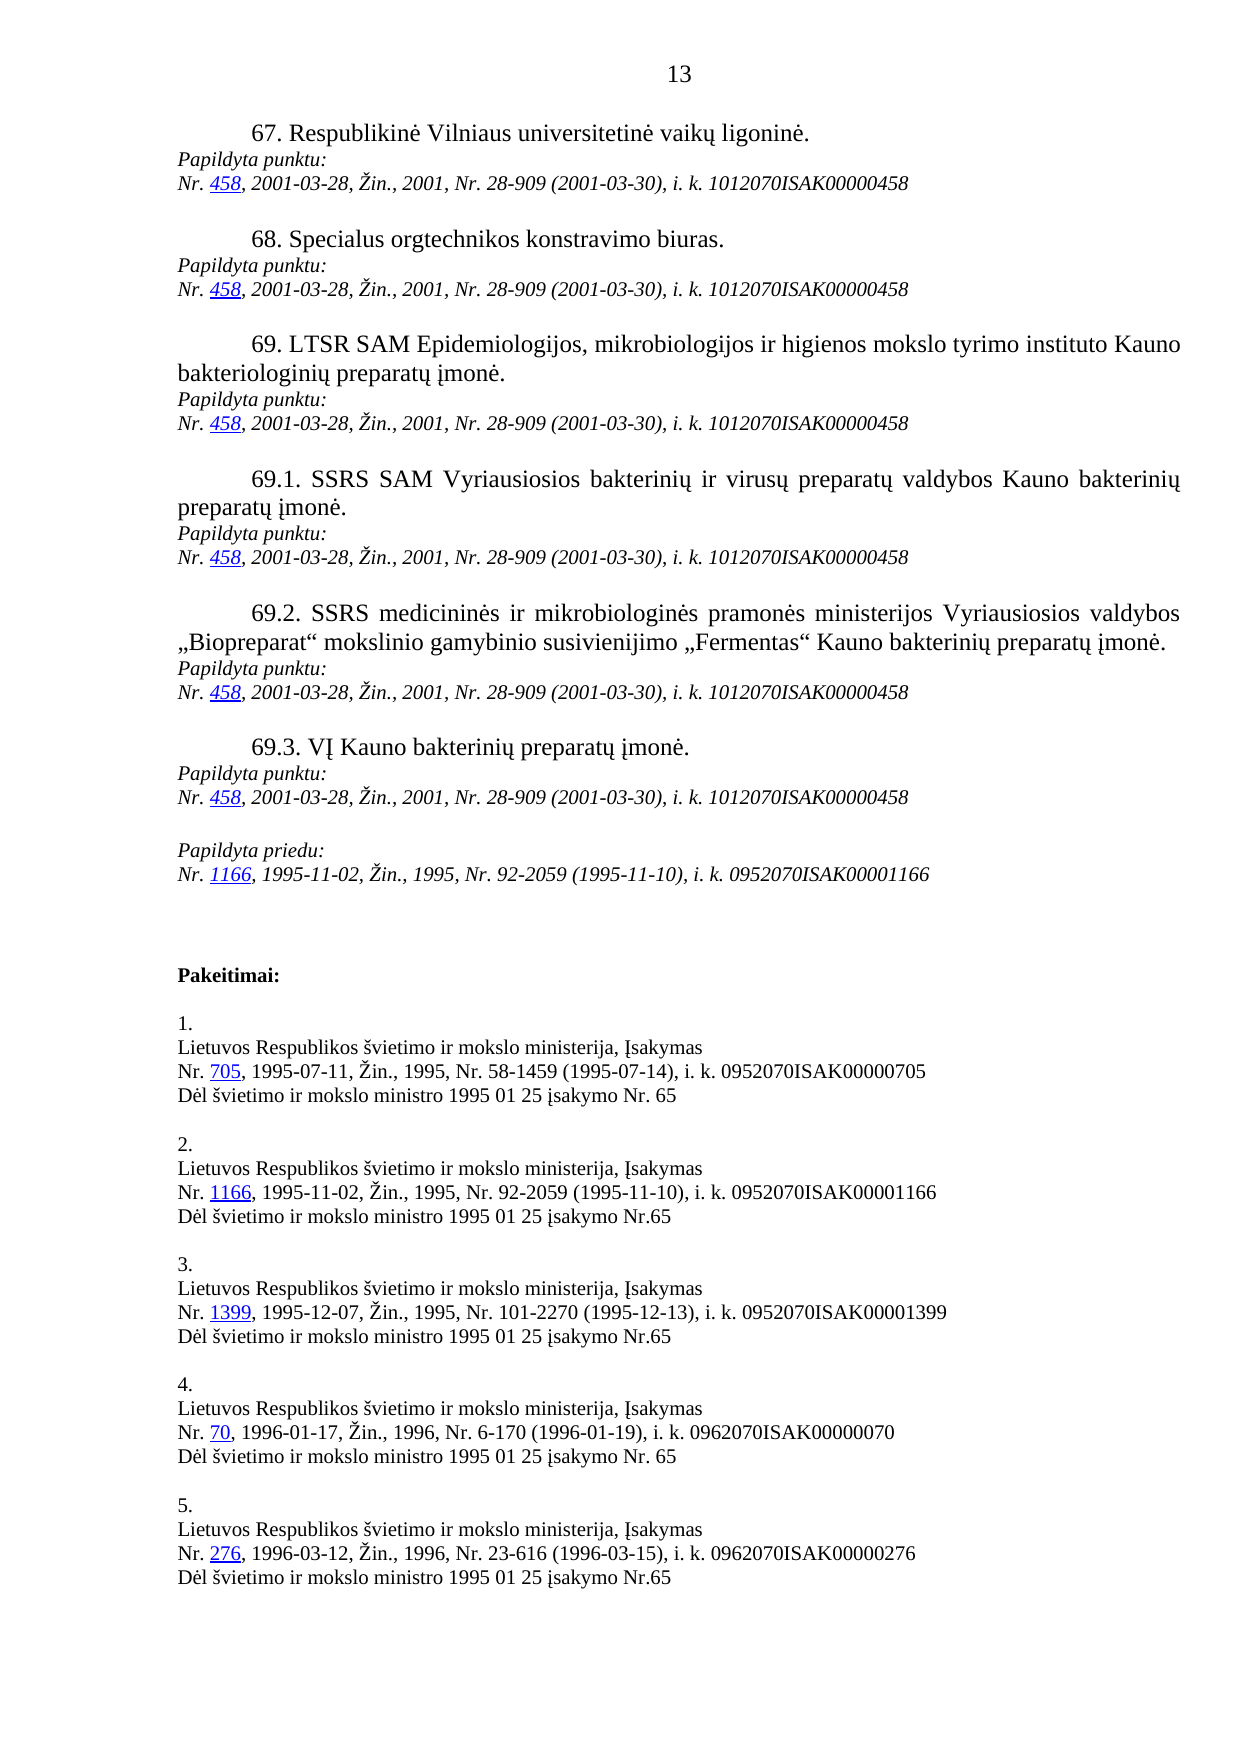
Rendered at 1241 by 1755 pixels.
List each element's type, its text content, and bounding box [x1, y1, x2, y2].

text 69.2. SSRS medicininės ir mikrobiologinės pramonės ministerijos Vyriausiosios valdybos „Biopreparat“ mokslinio gamybinio susivienijimo „Fermentas“ Kauno bakterinių preparatų įmonė. [177, 598, 1181, 656]
text Pakeitimai: [177, 963, 1181, 987]
text Dėl švietimo ir mokslo ministro 1995 01 25 įsakymo Nr.65 [177, 1565, 1181, 1589]
text 3. [177, 1252, 1181, 1276]
text Lietuvos Respublikos švietimo ir mokslo ministerija, Įsakymas [177, 1276, 1181, 1300]
text Nr. 458, 2001-03-28, Žin., 2001, Nr. 28-909 (2001-03-30), i. k. 1012070ISAK00000458 [177, 171, 1181, 195]
text 69.3. VĮ Kauno bakterinių preparatų įmonė. [177, 732, 1181, 761]
text Nr. 1166, 1995-11-02, Žin., 1995, Nr. 92-2059 (1995-11-10), i. k. 0952070ISAK00001166 [177, 1180, 1181, 1204]
text Lietuvos Respublikos švietimo ir mokslo ministerija, Įsakymas [177, 1396, 1181, 1420]
text Papildyta punktu: [177, 252, 1181, 277]
text 4. [177, 1372, 1181, 1396]
text Dėl švietimo ir mokslo ministro 1995 01 25 įsakymo Nr.65 [177, 1324, 1181, 1348]
text 5. [177, 1492, 1181, 1517]
text Nr. 1399, 1995-12-07, Žin., 1995, Nr. 101-2270 (1995-12-13), i. k. 0952070ISAK00001399 [177, 1300, 1181, 1324]
text 1. [177, 1011, 1181, 1035]
text Nr. 70, 1996-01-17, Žin., 1996, Nr. 6-170 (1996-01-19), i. k. 0962070ISAK00000070 [177, 1420, 1181, 1444]
text Lietuvos Respublikos švietimo ir mokslo ministerija, Įsakymas [177, 1035, 1181, 1059]
text Nr. 458, 2001-03-28, Žin., 2001, Nr. 28-909 (2001-03-30), i. k. 1012070ISAK00000458 [177, 785, 1181, 809]
text Lietuvos Respublikos švietimo ir mokslo ministerija, Įsakymas [177, 1517, 1181, 1541]
text Papildyta punktu: [177, 521, 1181, 545]
text Dėl švietimo ir mokslo ministro 1995 01 25 įsakymo Nr. 65 [177, 1083, 1181, 1107]
text Papildyta punktu: [177, 387, 1181, 411]
text 2. [177, 1132, 1181, 1156]
text 67. Respublikinė Vilniaus universitetinė vaikų ligoninė. [177, 118, 1181, 147]
text Dėl švietimo ir mokslo ministro 1995 01 25 įsakymo Nr.65 [177, 1204, 1181, 1228]
text Nr. 705, 1995-07-11, Žin., 1995, Nr. 58-1459 (1995-07-14), i. k. 0952070ISAK00000705 [177, 1059, 1181, 1083]
text Papildyta punktu: [177, 761, 1181, 785]
text Dėl švietimo ir mokslo ministro 1995 01 25 įsakymo Nr. 65 [177, 1444, 1181, 1468]
text 68. Specialus orgtechnikos konstravimo biuras. [177, 224, 1181, 252]
text Nr. 1166, 1995-11-02, Žin., 1995, Nr. 92-2059 (1995-11-10), i. k. 0952070ISAK00001166 [177, 862, 1181, 886]
text Nr. 458, 2001-03-28, Žin., 2001, Nr. 28-909 (2001-03-30), i. k. 1012070ISAK00000458 [177, 411, 1181, 435]
text Nr. 276, 1996-03-12, Žin., 1996, Nr. 23-616 (1996-03-15), i. k. 0962070ISAK00000276 [177, 1541, 1181, 1565]
text Nr. 458, 2001-03-28, Žin., 2001, Nr. 28-909 (2001-03-30), i. k. 1012070ISAK00000458 [177, 277, 1181, 301]
text 69. LTSR SAM Epidemiologijos, mikrobiologijos ir higienos mokslo tyrimo instituto Kauno bakteriologinių preparatų įmonė. [177, 329, 1181, 387]
text Papildyta punktu: [177, 656, 1181, 680]
text Papildyta punktu: [177, 147, 1181, 171]
text Nr. 458, 2001-03-28, Žin., 2001, Nr. 28-909 (2001-03-30), i. k. 1012070ISAK00000458 [177, 545, 1181, 569]
text Nr. 458, 2001-03-28, Žin., 2001, Nr. 28-909 (2001-03-30), i. k. 1012070ISAK00000458 [177, 680, 1181, 704]
text Papildyta priedu: [177, 838, 1181, 862]
text 69.1. SSRS SAM Vyriausiosios bakterinių ir virusų preparatų valdybos Kauno bakterinių preparatų įmonė. [177, 464, 1181, 521]
text Lietuvos Respublikos švietimo ir mokslo ministerija, Įsakymas [177, 1156, 1181, 1180]
